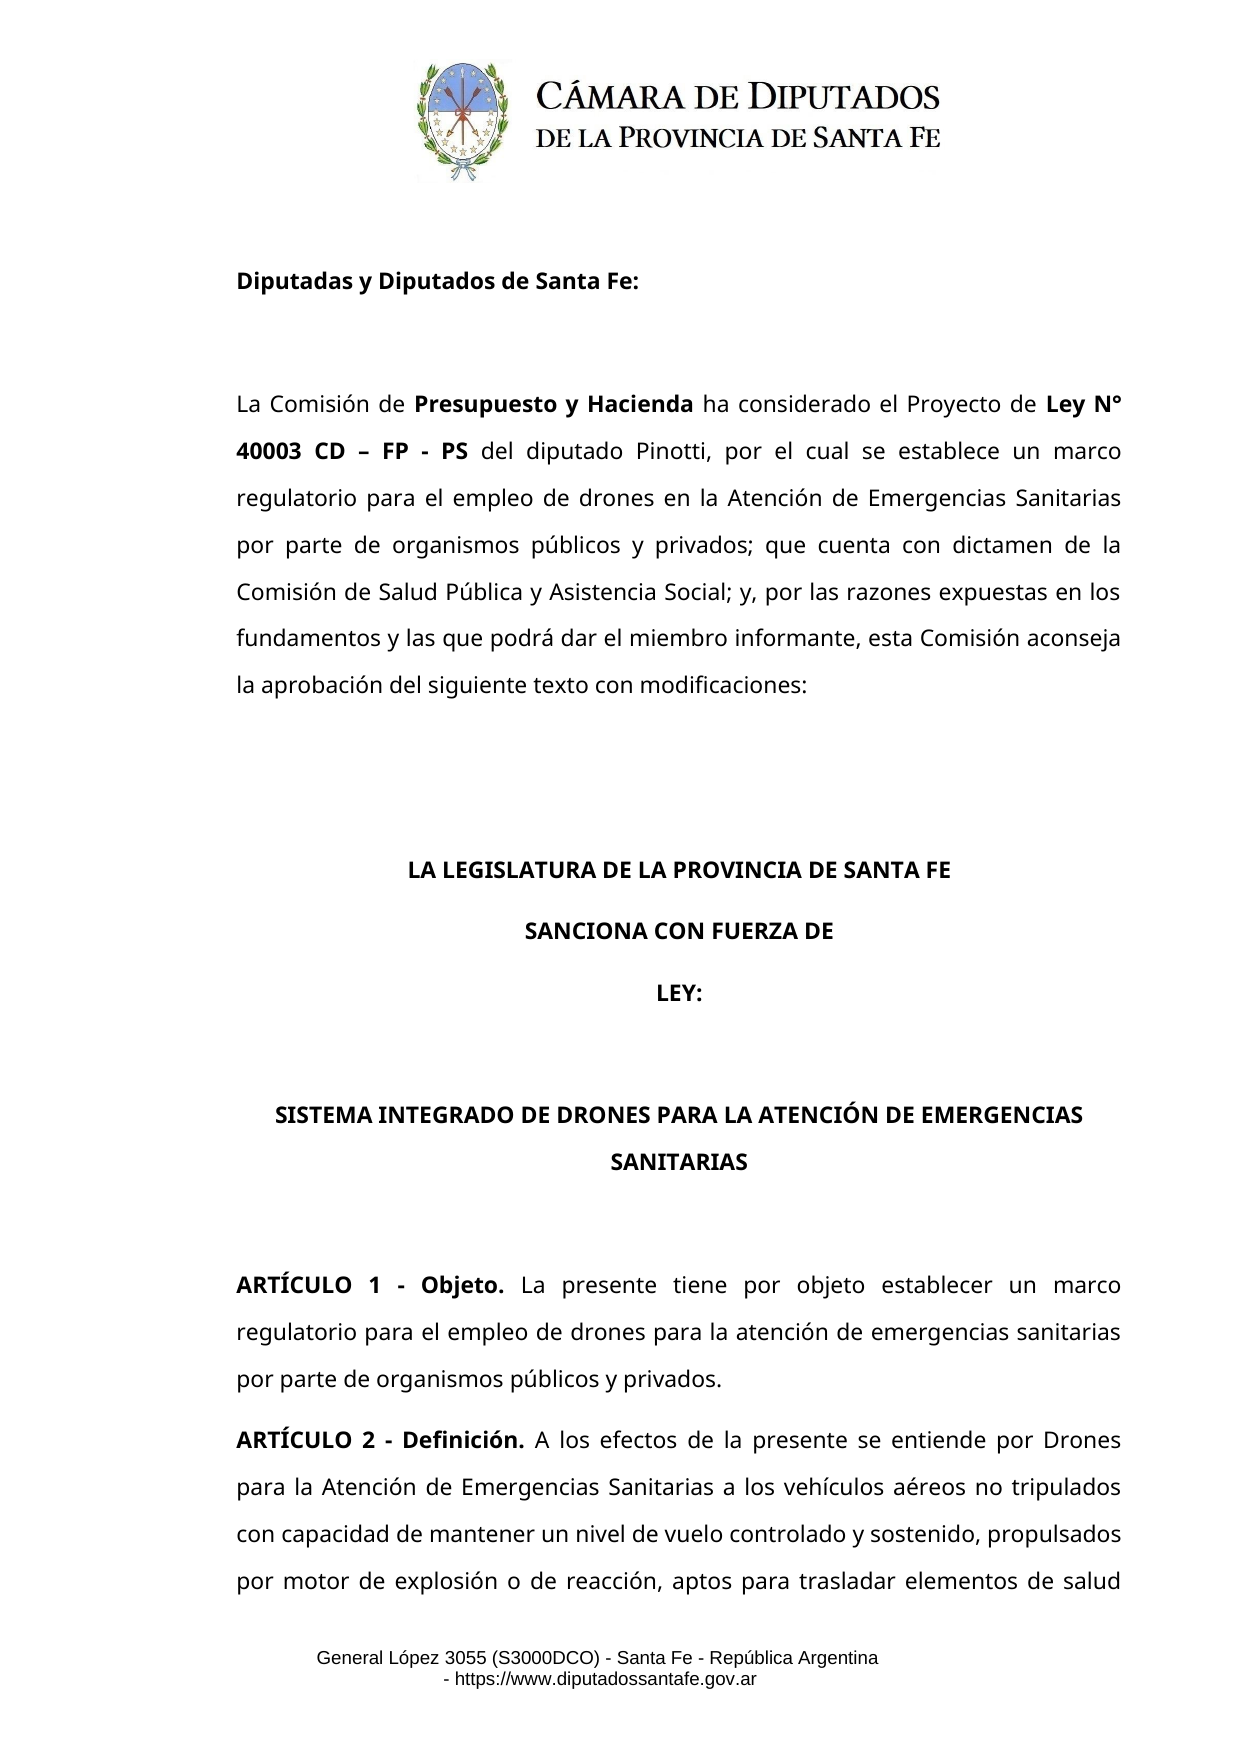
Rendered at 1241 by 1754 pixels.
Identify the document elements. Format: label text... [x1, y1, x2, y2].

text LEY: [236, 976, 1122, 1008]
text La Comisión de Presupuesto y Hacienda ha considerado el Proyecto de Ley N° 40003 CD – FP - PS del diputado Pinotti, por el cual se establece un marco regulatorio para el empleo de drones en la Atención de Emergencias Sanitarias por parte de organismos públicos y privados; que cuenta con dictamen de la Comisión de Salud Pública y Asistencia Social; y, por las razones expuestas en los fundamentos y las que podrá dar el miembro informante, esta Comisión aconseja la aprobación del siguiente texto con modificaciones: [236, 388, 1122, 700]
text SISTEMA INTEGRADO DE DRONES PARA LA ATENCIÓN DE EMERGENCIAS SANITARIAS [236, 1099, 1122, 1177]
picture [413, 59, 945, 183]
text ARTÍCULO 2 - Definición. A los efectos de la presente se entiende por Drones para la Atención de Emergencias Sanitarias a los vehículos aéreos no tripulados con capacidad de mantener un nivel de vuelo controlado y sostenido, propulsados por motor de explosión o de reacción, aptos para trasladar elementos de salud [236, 1424, 1122, 1596]
text SANCIONA CON FUERZA DE [236, 915, 1122, 946]
text LA LEGISLATURA DE LA PROVINCIA DE SANTA FE [236, 853, 1122, 885]
text Diputadas y Diputados de Santa Fe: [236, 265, 1122, 296]
text ARTÍCULO 1 - Objeto. La presente tiene por objeto establecer un marco regulatorio para el empleo de drones para la atención de emergencias sanitarias por parte de organismos públicos y privados. [236, 1269, 1122, 1394]
